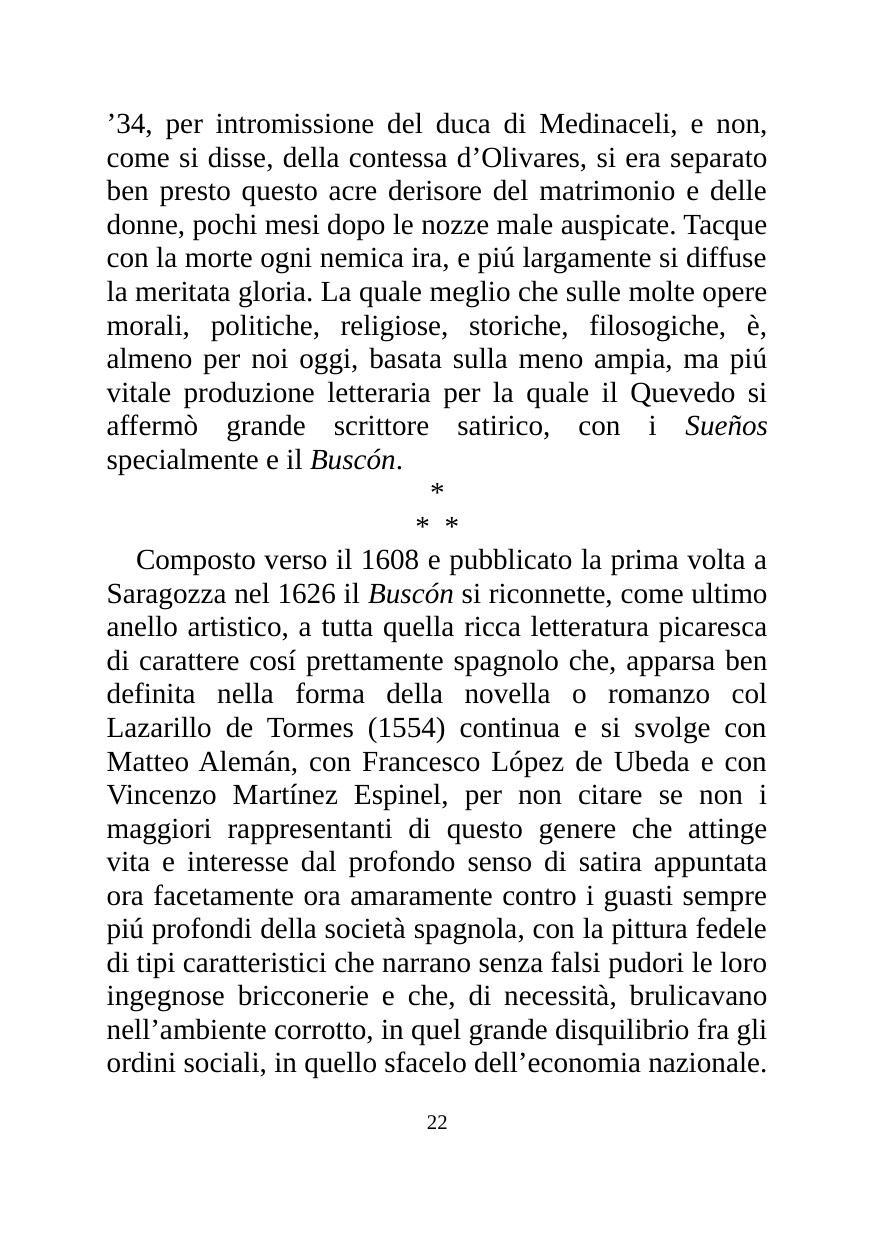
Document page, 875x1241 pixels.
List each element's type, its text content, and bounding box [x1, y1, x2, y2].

text * * * [106, 475, 768, 542]
text ’34, per intromissione del duca di Medinaceli, e non, come si disse, della contessa d’Olivares, si era separato ben presto questo acre derisore del matrimonio e delle donne, pochi mesi dopo le nozze male auspicate. Tacque con la morte ogni nemica ira, e piú largamente si diffuse la meritata gloria. La quale meglio che sulle molte opere morali, politiche, religiose, storiche, filosogiche, è, almeno per noi oggi, basata sulla meno ampia, ma piú vitale produzione letteraria per la quale il Quevedo si affermò grande scrittore satirico, con i Sueños specialmente e il Buscón. [106, 106, 768, 475]
text Composto verso il 1608 e pubblicato la prima volta a Saragozza nel 1626 il Buscón si riconnette, come ultimo anello artistico, a tutta quella ricca letteratura picaresca di carattere cosí prettamente spagnolo che, apparsa ben definita nella forma della novella o romanzo col Lazarillo de Tormes (1554) continua e si svolge con Matteo Alemán, con Francesco López de Ubeda e con Vincenzo Martínez Espinel, per non citare se non i maggiori rappresentanti di questo genere che attinge vita e interesse dal profondo senso di satira appuntata ora facetamente ora amaramente contro i guasti sempre piú profondi della società spagnola, con la pittura fedele di tipi caratteristici che narrano senza falsi pudori le loro ingegnose bricconerie e che, di necessità, brulicavano nell’ambiente corrotto, in quel grande disquilibrio fra gli ordini sociali, in quello sfacelo dell’economia nazionale. [106, 542, 768, 1079]
